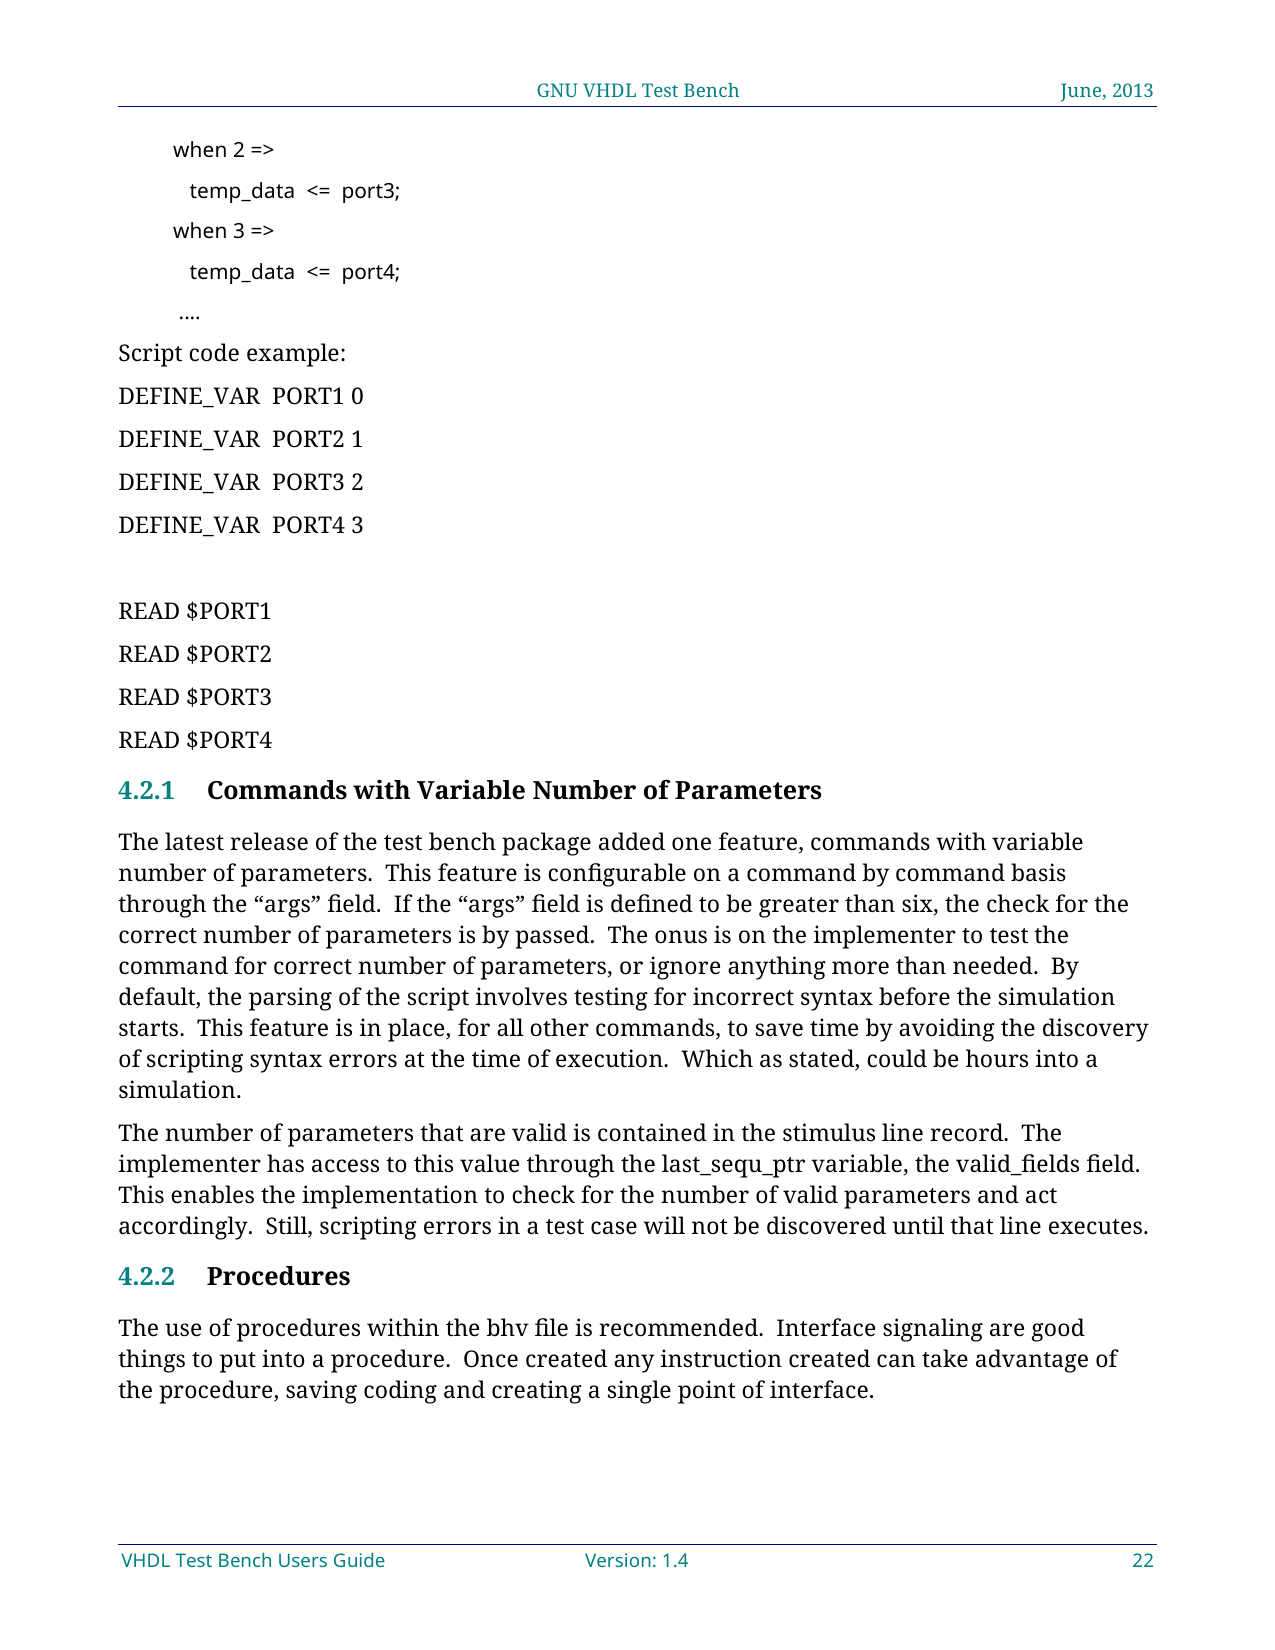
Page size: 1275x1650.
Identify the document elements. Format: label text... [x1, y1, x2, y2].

text Script code example: [118, 337, 1157, 368]
text temp_data <= port3; [118, 176, 1157, 204]
text DEFINE_VAR PORT4 3 [118, 509, 1157, 540]
subtitle Commands with Variable Number of Parameters [118, 773, 1157, 807]
text when 2 => [118, 135, 1157, 164]
text temp_data <= port4; [118, 257, 1157, 285]
text DEFINE_VAR PORT2 1 [118, 423, 1157, 454]
text The use of procedures within the bhv file is recommended. Interface signaling are good things to put into a procedure. Once created any instruction created can take advantage of the procedure, saving coding and creating a single point of interface. [118, 1312, 1157, 1405]
subtitle Procedures [118, 1259, 1157, 1293]
text .... [118, 297, 1157, 326]
text READ $PORT4 [118, 724, 1157, 755]
text DEFINE_VAR PORT3 2 [118, 466, 1157, 497]
text DEFINE_VAR PORT1 0 [118, 380, 1157, 411]
text The number of parameters that are valid is contained in the stimulus line record. The implementer has access to this value through the last_sequ_ptr variable, the valid_fields field. This enables the implementation to check for the number of valid parameters and act accordingly. Still, scripting errors in a test case will not be discovered until that line executes. [118, 1117, 1157, 1241]
text READ $PORT2 [118, 638, 1157, 669]
text READ $PORT3 [118, 681, 1157, 712]
text The latest release of the test bench package added one feature, commands with variable number of parameters. This feature is configurable on a command by command basis through the “args” field. If the “args” field is defined to be greater than six, the check for the correct number of parameters is by passed. The onus is on the implementer to test the command for correct number of parameters, or ignore anything more than needed. By default, the parsing of the script involves testing for incorrect syntax before the simulation starts. This feature is in place, for all other commands, to save time by avoiding the discovery of scripting syntax errors at the time of execution. Which as stated, could be hours into a simulation. [118, 826, 1157, 1105]
text READ $PORT1 [118, 595, 1157, 626]
text when 3 => [118, 216, 1157, 245]
